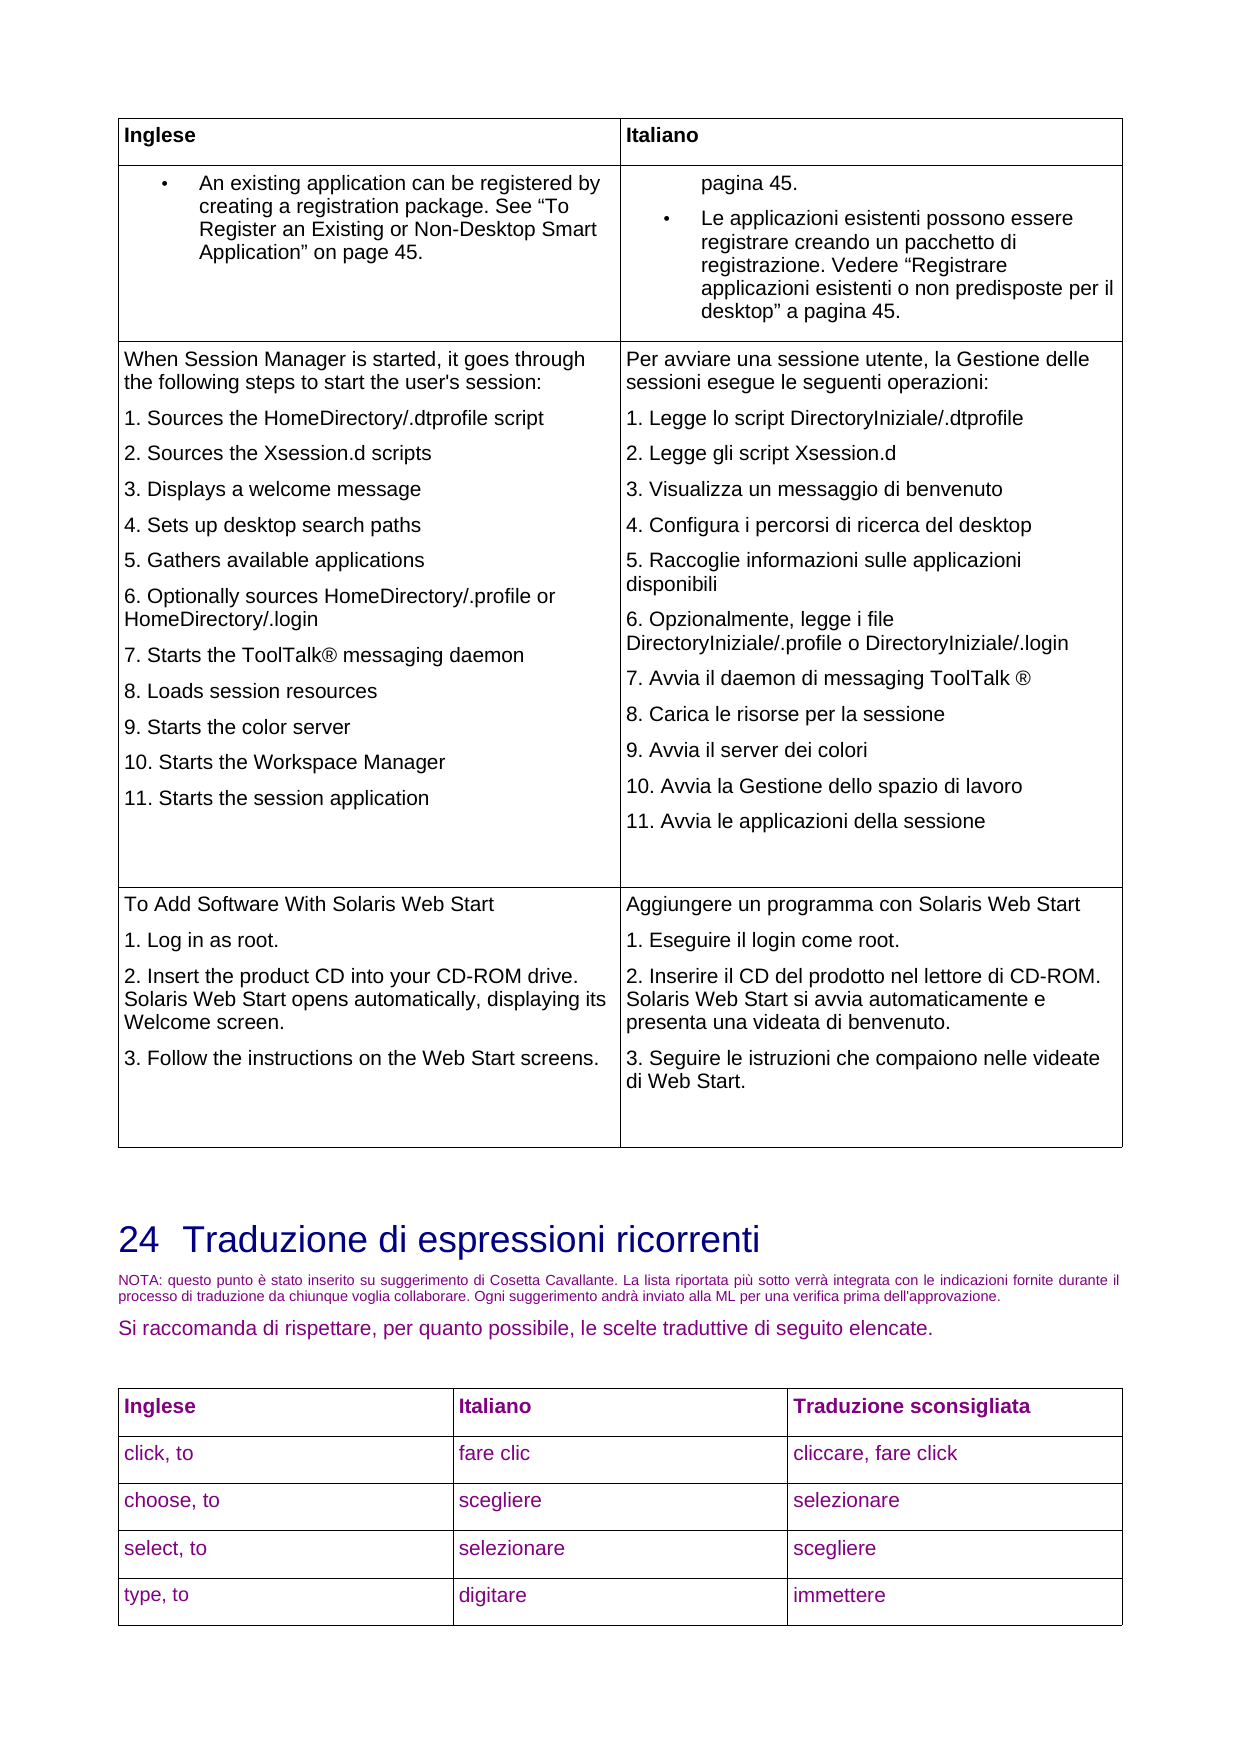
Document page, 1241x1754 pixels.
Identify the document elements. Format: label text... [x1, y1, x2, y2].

table_cell choose, to [119, 1484, 453, 1530]
table_header Inglese [119, 119, 620, 165]
table_cell selezionare [788, 1484, 1122, 1530]
text Si raccomanda di rispettare, per quanto possibile, le scelte traduttive di seguito elencate. [118, 1317, 1122, 1340]
table_cell To Add Software With Solaris Web Start 1. Log in as root. 2. Insert the product CD into your CD-ROM drive. Solaris Web Start opens automatically, displaying its Welcome screen. 3. Follow the instructions on the Web Start screens. [119, 888, 620, 1147]
table_cell immettere [788, 1579, 1122, 1625]
subtitle Traduzione di espressioni ricorrenti [118, 1218, 1072, 1260]
table_cell digitare [454, 1579, 787, 1625]
table_cell There are two ways an application can become registered: When you install a desktop-smart application, registration occurs automatically. See “To Add a Desktop-Smart Application to Application Manager” on page 45. An existing application can be registered by creating a registration package. See “To Register an Existing or Non-Desktop Smart Application” on page 45. [119, 166, 620, 341]
table_cell Per avviare una sessione utente, la Gestione delle sessioni esegue le seguenti operazioni: 1. Legge lo script DirectoryIniziale/.dtprofile 2. Legge gli script Xsession.d 3. Visualizza un messaggio di benvenuto 4. Configura i percorsi di ricerca del desktop 5. Raccoglie informazioni sulle applicazioni disponibili 6. Opzionalmente, legge i file DirectoryIniziale/.profile o DirectoryIniziale/.login 7. Avvia il daemon di messaging ToolTalk ® 8. Carica le risorse per la sessione 9. Avvia il server dei colori 10. Avvia la Gestione dello spazio di lavoro 11. Avvia le applicazioni della sessione [621, 342, 1122, 887]
table_cell Aggiungere un programma con Solaris Web Start 1. Eseguire il login come root. 2. Inserire il CD del prodotto nel lettore di CD-ROM. Solaris Web Start si avvia automaticamente e presenta una videata di benvenuto. 3. Seguire le istruzioni che compaiono nelle videate di Web Start. [621, 888, 1122, 1147]
table_cell La registrazione delle applicazioni può avvenire in due modi: Quando si installa un'applicazione predisposta per il desktop, la registrazione avviene automaticamente. Vedere “Aggiungere un'applicazione predisposta per il desktop alla Gestione di applicazioni” a pagina 45. Le applicazioni esistenti possono essere registrare creando un pacchetto di registrazione. Vedere “Registrare applicazioni esistenti o non predisposte per il desktop” a pagina 45. [621, 166, 1122, 341]
table_header Traduzione sconsigliata [788, 1389, 1122, 1436]
table_cell click, to [119, 1437, 453, 1483]
table_header Italiano [621, 119, 1122, 165]
table_cell select, to [119, 1531, 453, 1577]
text NOTA: questo punto è stato inserito su suggerimento di Cosetta Cavallante. La lista riportata più sotto verrà integrata con le indicazioni fornite durante il processo di traduzione da chiunque voglia collaborare. Ogni suggerimento andrà inviato alla ML per una verifica prima dell'approvazione. [118, 1272, 1122, 1304]
table_cell fare clic [454, 1437, 787, 1483]
table_cell cliccare, fare click [788, 1437, 1122, 1483]
table_cell scegliere [454, 1484, 787, 1530]
table_cell type, to [119, 1579, 453, 1625]
table_header Inglese [119, 1389, 453, 1436]
table_cell selezionare [454, 1531, 787, 1577]
table_cell scegliere [788, 1531, 1122, 1577]
table_cell When Session Manager is started, it goes through the following steps to start the user's session: 1. Sources the HomeDirectory/.dtprofile script 2. Sources the Xsession.d scripts 3. Displays a welcome message 4. Sets up desktop search paths 5. Gathers available applications 6. Optionally sources HomeDirectory/.profile or HomeDirectory/.login 7. Starts the ToolTalk® messaging daemon 8. Loads session resources 9. Starts the color server 10. Starts the Workspace Manager 11. Starts the session application [119, 342, 620, 887]
table_header Italiano [454, 1389, 787, 1436]
